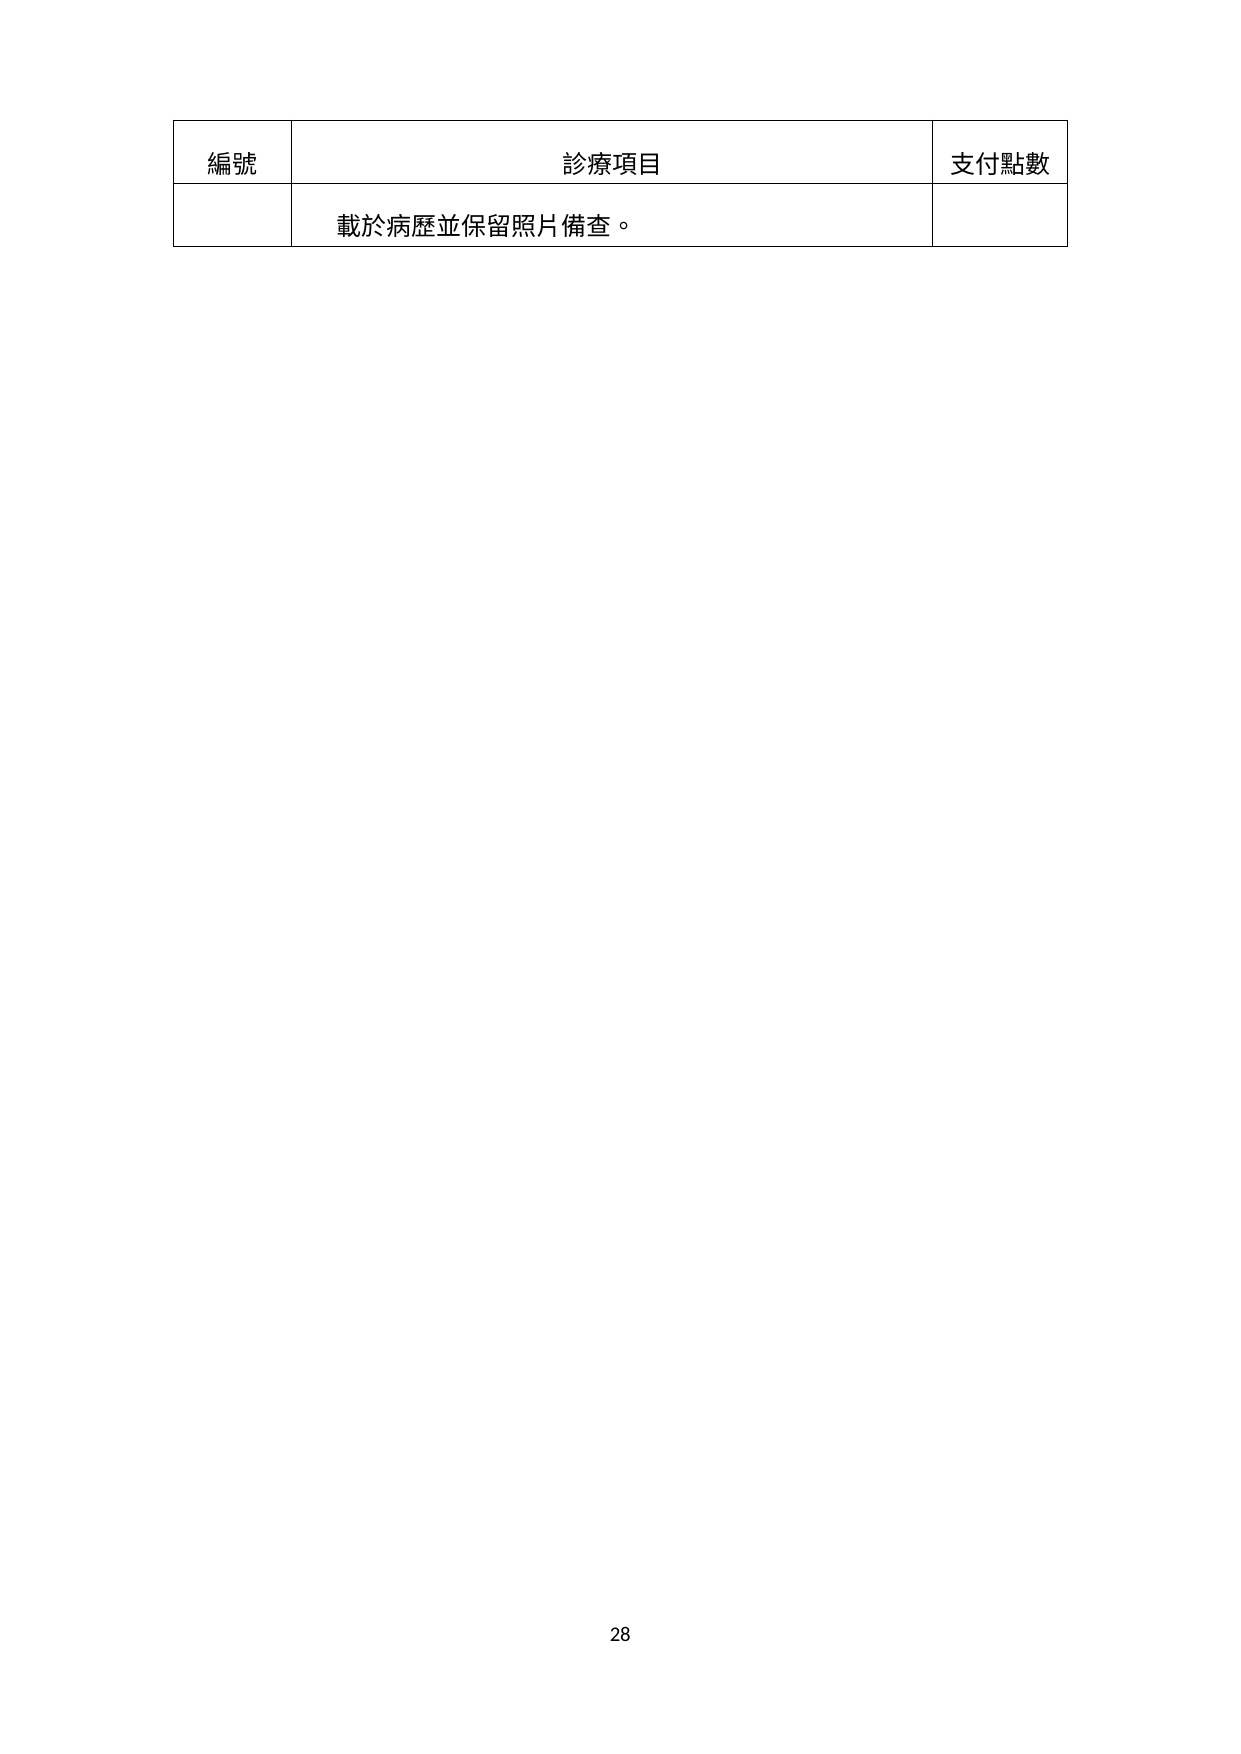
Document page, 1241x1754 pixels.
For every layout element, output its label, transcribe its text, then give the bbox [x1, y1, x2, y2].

table_cell [174, 184, 291, 246]
table_cell 載於病歷並保留照片備查。 [292, 184, 932, 246]
table_header 編號 [174, 121, 291, 183]
table_header 支付點數 [933, 121, 1067, 183]
table_cell [933, 184, 1067, 246]
table_header 診療項目 [292, 121, 932, 183]
